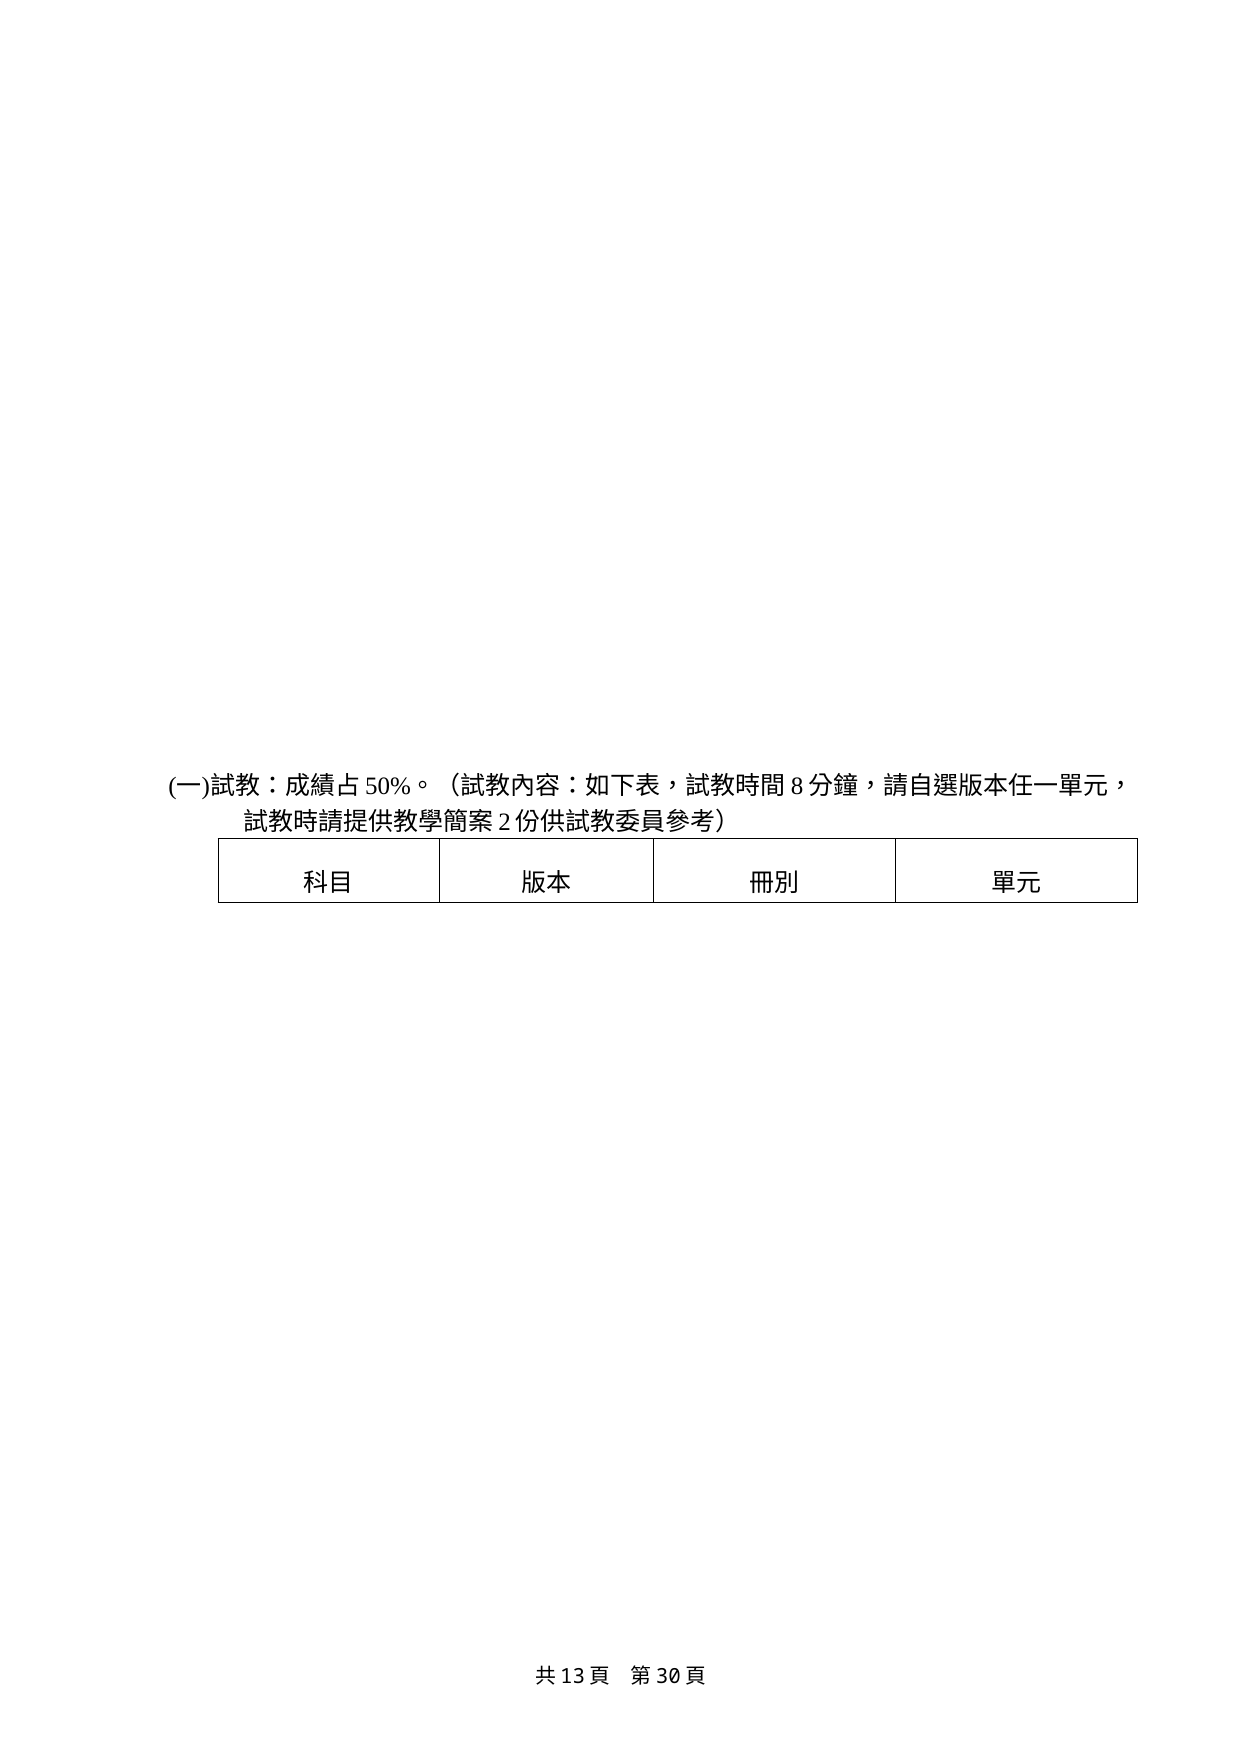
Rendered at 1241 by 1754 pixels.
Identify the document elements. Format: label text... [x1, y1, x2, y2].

table_header 版本 [440, 839, 653, 902]
table_header 科目 [219, 839, 439, 902]
table_header 冊別 [654, 839, 895, 902]
text (一)試教：成績占50%。（試教內容：如下表，試教時間8分鐘，請自選版本任一單元，試教時請提供教學簡案2份供試教委員參考） [168, 766, 1122, 838]
table_header 單元 [896, 839, 1137, 902]
